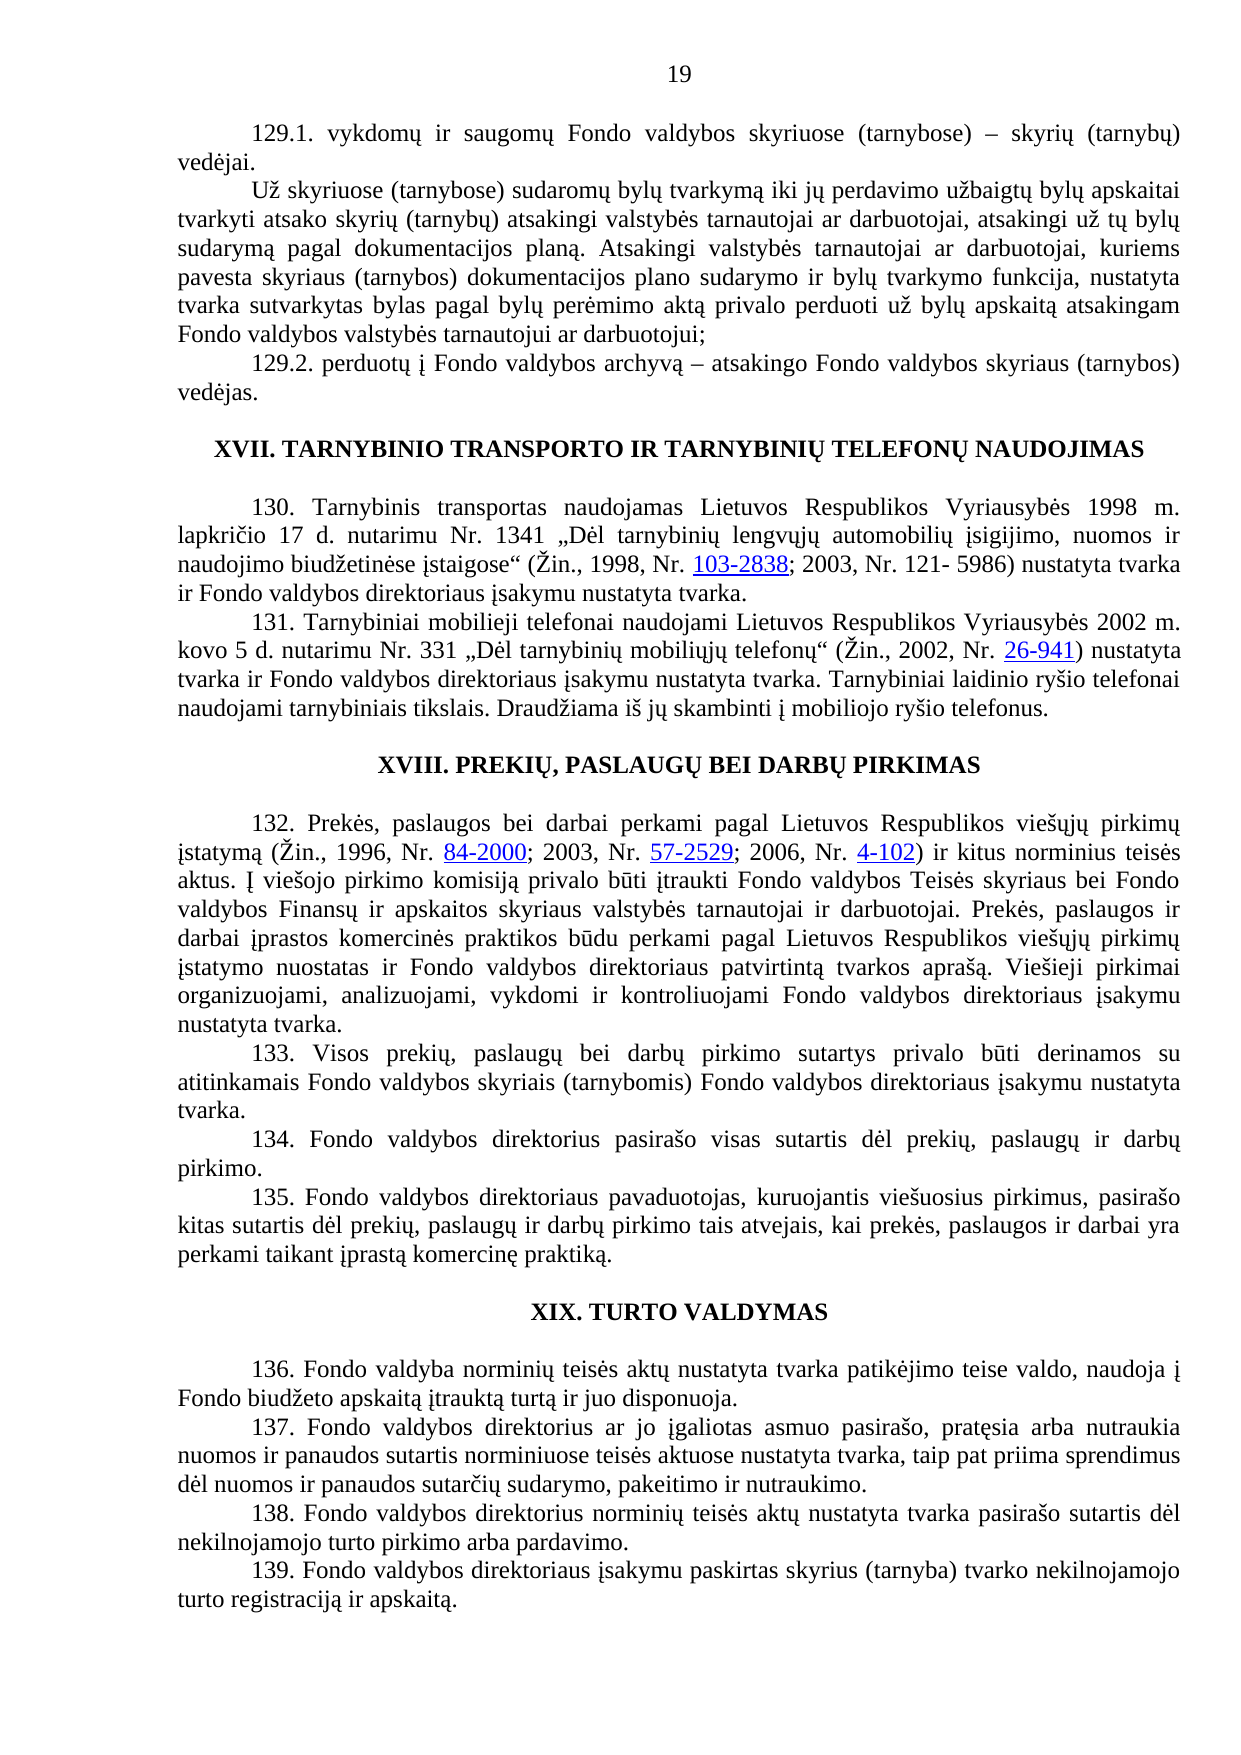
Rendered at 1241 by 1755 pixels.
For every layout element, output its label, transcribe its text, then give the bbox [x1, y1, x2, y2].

text 132. Prekės, paslaugos bei darbai perkami pagal Lietuvos Respublikos viešųjų pirkimų įstatymą (Žin., 1996, Nr. 84-2000; 2003, Nr. 57-2529; 2006, Nr. 4-102) ir kitus norminius teisės aktus. Į viešojo pirkimo komisiją privalo būti įtraukti Fondo valdybos Teisės skyriaus bei Fondo valdybos Finansų ir apskaitos skyriaus valstybės tarnautojai ir darbuotojai. Prekės, paslaugos ir darbai įprastos komercinės praktikos būdu perkami pagal Lietuvos Respublikos viešųjų pirkimų įstatymo nuostatas ir Fondo valdybos direktoriaus patvirtintą tvarkos aprašą. Viešieji pirkimai organizuojami, analizuojami, vykdomi ir kontroliuojami Fondo valdybos direktoriaus įsakymu nustatyta tvarka. [177, 808, 1181, 1038]
text 138. Fondo valdybos direktorius norminių teisės aktų nustatyta tvarka pasirašo sutartis dėl nekilnojamojo turto pirkimo arba pardavimo. [177, 1498, 1181, 1556]
text 139. Fondo valdybos direktoriaus įsakymu paskirtas skyrius (tarnyba) tvarko nekilnojamojo turto registraciją ir apskaitą. [177, 1556, 1181, 1613]
text 135. Fondo valdybos direktoriaus pavaduotojas, kuruojantis viešuosius pirkimus, pasirašo kitas sutartis dėl prekių, paslaugų ir darbų pirkimo tais atvejais, kai prekės, paslaugos ir darbai yra perkami taikant įprastą komercinę praktiką. [177, 1182, 1181, 1268]
text Už skyriuose (tarnybose) sudaromų bylų tvarkymą iki jų perdavimo užbaigtų bylų apskaitai tvarkyti atsako skyrių (tarnybų) atsakingi valstybės tarnautojai ar darbuotojai, atsakingi už tų bylų sudarymą pagal dokumentacijos planą. Atsakingi valstybės tarnautojai ar darbuotojai, kuriems pavesta skyriaus (tarnybos) dokumentacijos plano sudarymo ir bylų tvarkymo funkcija, nustatyta tvarka sutvarkytas bylas pagal bylų perėmimo aktą privalo perduoti už bylų apskaitą atsakingam Fondo valdybos valstybės tarnautojui ar darbuotojui; [177, 176, 1181, 348]
text 133. Visos prekių, paslaugų bei darbų pirkimo sutartys privalo būti derinamos su atitinkamais Fondo valdybos skyriais (tarnybomis) Fondo valdybos direktoriaus įsakymu nustatyta tvarka. [177, 1038, 1181, 1124]
text XIX. TURTO VALDYMAS [177, 1297, 1181, 1326]
text 130. Tarnybinis transportas naudojamas Lietuvos Respublikos Vyriausybės 1998 m. lapkričio 17 d. nutarimu Nr. 1341 „Dėl tarnybinių lengvųjų automobilių įsigijimo, nuomos ir naudojimo biudžetinėse įstaigose“ (Žin., 1998, Nr. 103-2838; 2003, Nr. 121- 5986) nustatyta tvarka ir Fondo valdybos direktoriaus įsakymu nustatyta tvarka. [177, 492, 1181, 607]
text 137. Fondo valdybos direktorius ar jo įgaliotas asmuo pasirašo, pratęsia arba nutraukia nuomos ir panaudos sutartis norminiuose teisės aktuose nustatyta tvarka, taip pat priima sprendimus dėl nuomos ir panaudos sutarčių sudarymo, pakeitimo ir nutraukimo. [177, 1412, 1181, 1498]
text 134. Fondo valdybos direktorius pasirašo visas sutartis dėl prekių, paslaugų ir darbų pirkimo. [177, 1124, 1181, 1182]
text 129.1. vykdomų ir saugomų Fondo valdybos skyriuose (tarnybose) – skyrių (tarnybų) vedėjai. [177, 118, 1181, 176]
text 136. Fondo valdyba norminių teisės aktų nustatyta tvarka patikėjimo teise valdo, naudoja į Fondo biudžeto apskaitą įtrauktą turtą ir juo disponuoja. [177, 1354, 1181, 1412]
text XVIII. PREKIŲ, PASLAUGŲ BEI DARBŲ PIRKIMAS [177, 751, 1181, 779]
text 131. Tarnybiniai mobilieji telefonai naudojami Lietuvos Respublikos Vyriausybės 2002 m. kovo 5 d. nutarimu Nr. 331 „Dėl tarnybinių mobiliųjų telefonų“ (Žin., 2002, Nr. 26-941) nustatyta tvarka ir Fondo valdybos direktoriaus įsakymu nustatyta tvarka. Tarnybiniai laidinio ryšio telefonai naudojami tarnybiniais tikslais. Draudžiama iš jų skambinti į mobiliojo ryšio telefonus. [177, 607, 1181, 722]
text 129.2. perduotų į Fondo valdybos archyvą – atsakingo Fondo valdybos skyriaus (tarnybos) vedėjas. [177, 348, 1181, 406]
text XVII. TARNYBINIO TRANSPORTO IR TARNYBINIŲ TELEFONŲ NAUDOJIMAS [177, 434, 1181, 463]
